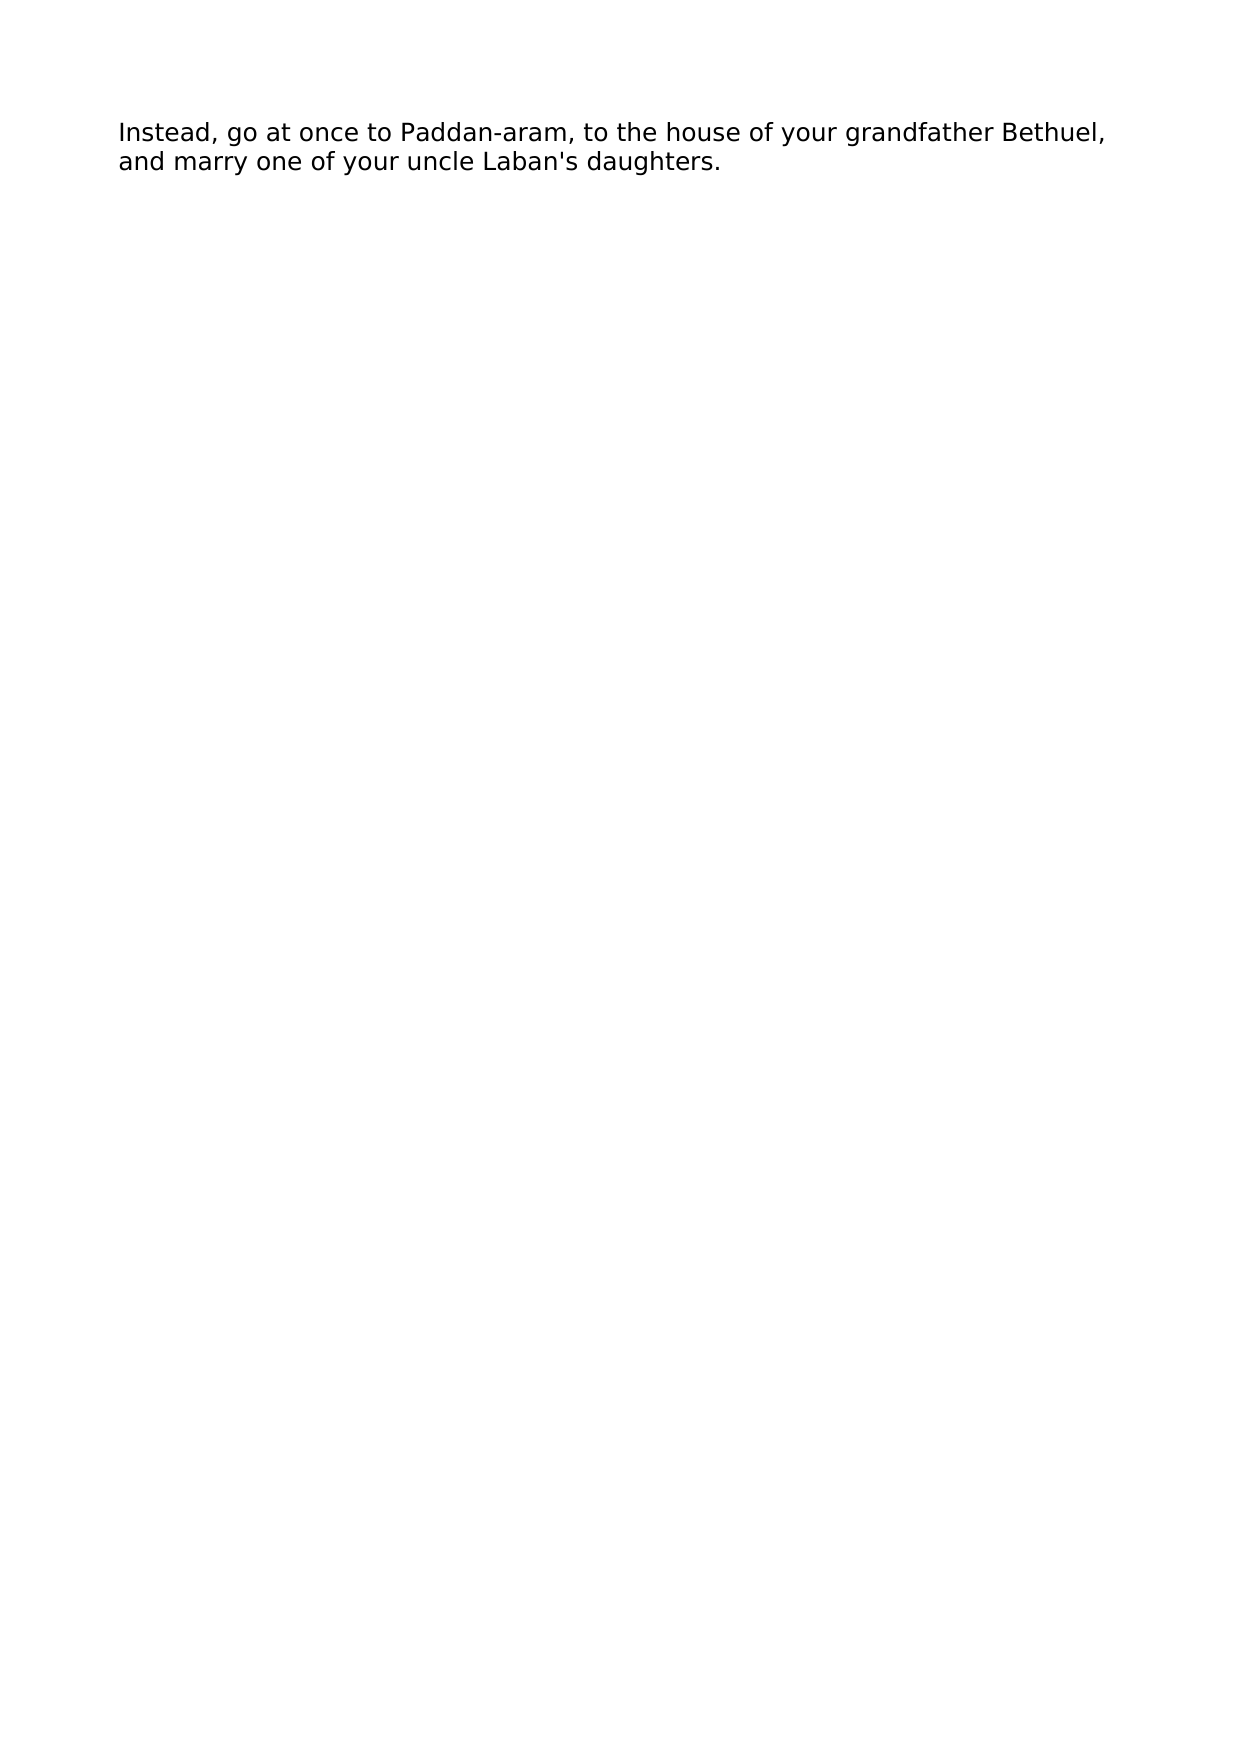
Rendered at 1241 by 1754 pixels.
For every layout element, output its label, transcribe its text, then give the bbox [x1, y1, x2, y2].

text Instead, go at once to Paddan-aram, to the house of your grandfather Bethuel, and marry one of your uncle Laban's daughters. [118, 118, 1122, 176]
